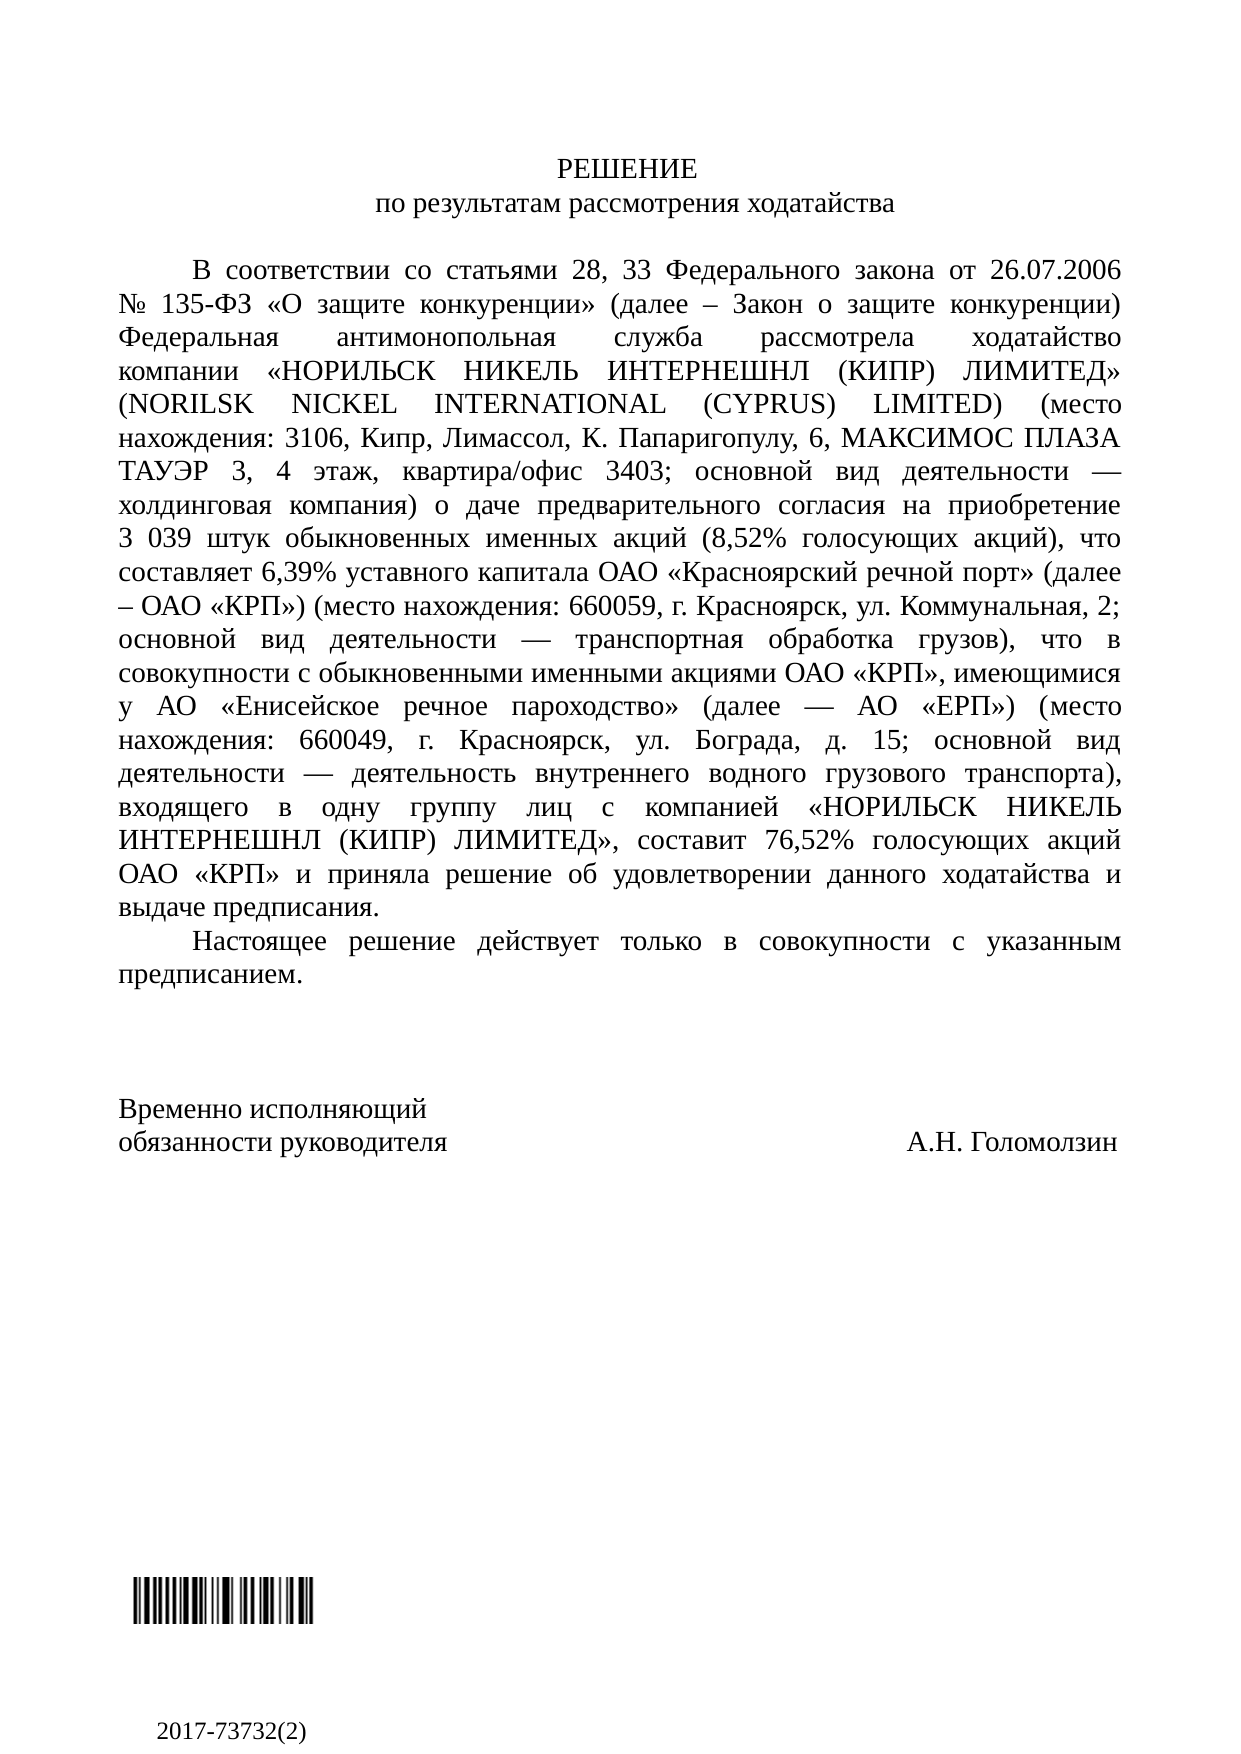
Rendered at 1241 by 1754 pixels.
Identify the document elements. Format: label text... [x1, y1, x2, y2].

picture [118, 1577, 331, 1624]
text Настоящее решение действует только в совокупности с указанным предписанием. [118, 923, 1122, 990]
text РЕШЕНИЕ [118, 152, 1122, 185]
text Временно исполняющий [118, 1091, 1122, 1124]
text обязанности руководителя А.Н. Голомолзин [118, 1124, 1122, 1158]
text по результатам рассмотрения ходатайства [118, 185, 1122, 219]
text В соответствии со статьями 28, 33 Федерального закона от 26.07.2006 № 135-ФЗ «О защите конкуренции» (далее – Закон о защите конкуренции) Федеральная антимонопольная служба рассмотрела ходатайство компании «НОРИЛЬСК НИКЕЛЬ ИНТЕРНЕШНЛ (КИПР) ЛИМИТЕД» (NORILSK NICKEL INTERNATIONAL (CYPRUS) LIMITED) (место нахождения: 3106, Кипр, Лимассол, К. Папаригопулу, 6, МАКСИМОС ПЛАЗА ТАУЭР 3, 4 этаж, квартира/офис 3403; основной вид деятельности — холдинговая компания) о даче предварительного согласия на приобретение 3 039 штук обыкновенных именных акций (8,52% голосующих акций), что составляет 6,39% уставного капитала ОАО «Красноярский речной порт» (далее – ОАО «КРП») (место нахождения: 660059, г. Красноярск, ул. Коммунальная, 2; основной вид деятельности — транспортная обработка грузов), что в совокупности с обыкновенными именными акциями ОАО «КРП», имеющимися у АО «Енисейское речное пароходство» (далее — АО «ЕРП») (место нахождения: 660049, г. Красноярск, ул. Бограда, д. 15; основной вид деятельности — деятельность внутреннего водного грузового транспорта), входящего в одну группу лиц с компанией «НОРИЛЬСК НИКЕЛЬ ИНТЕРНЕШНЛ (КИПР) ЛИМИТЕД», составит 76,52% голосующих акций ОАО «КРП» и приняла решение об удовлетворении данного ходатайства и выдаче предписания. [118, 252, 1122, 923]
